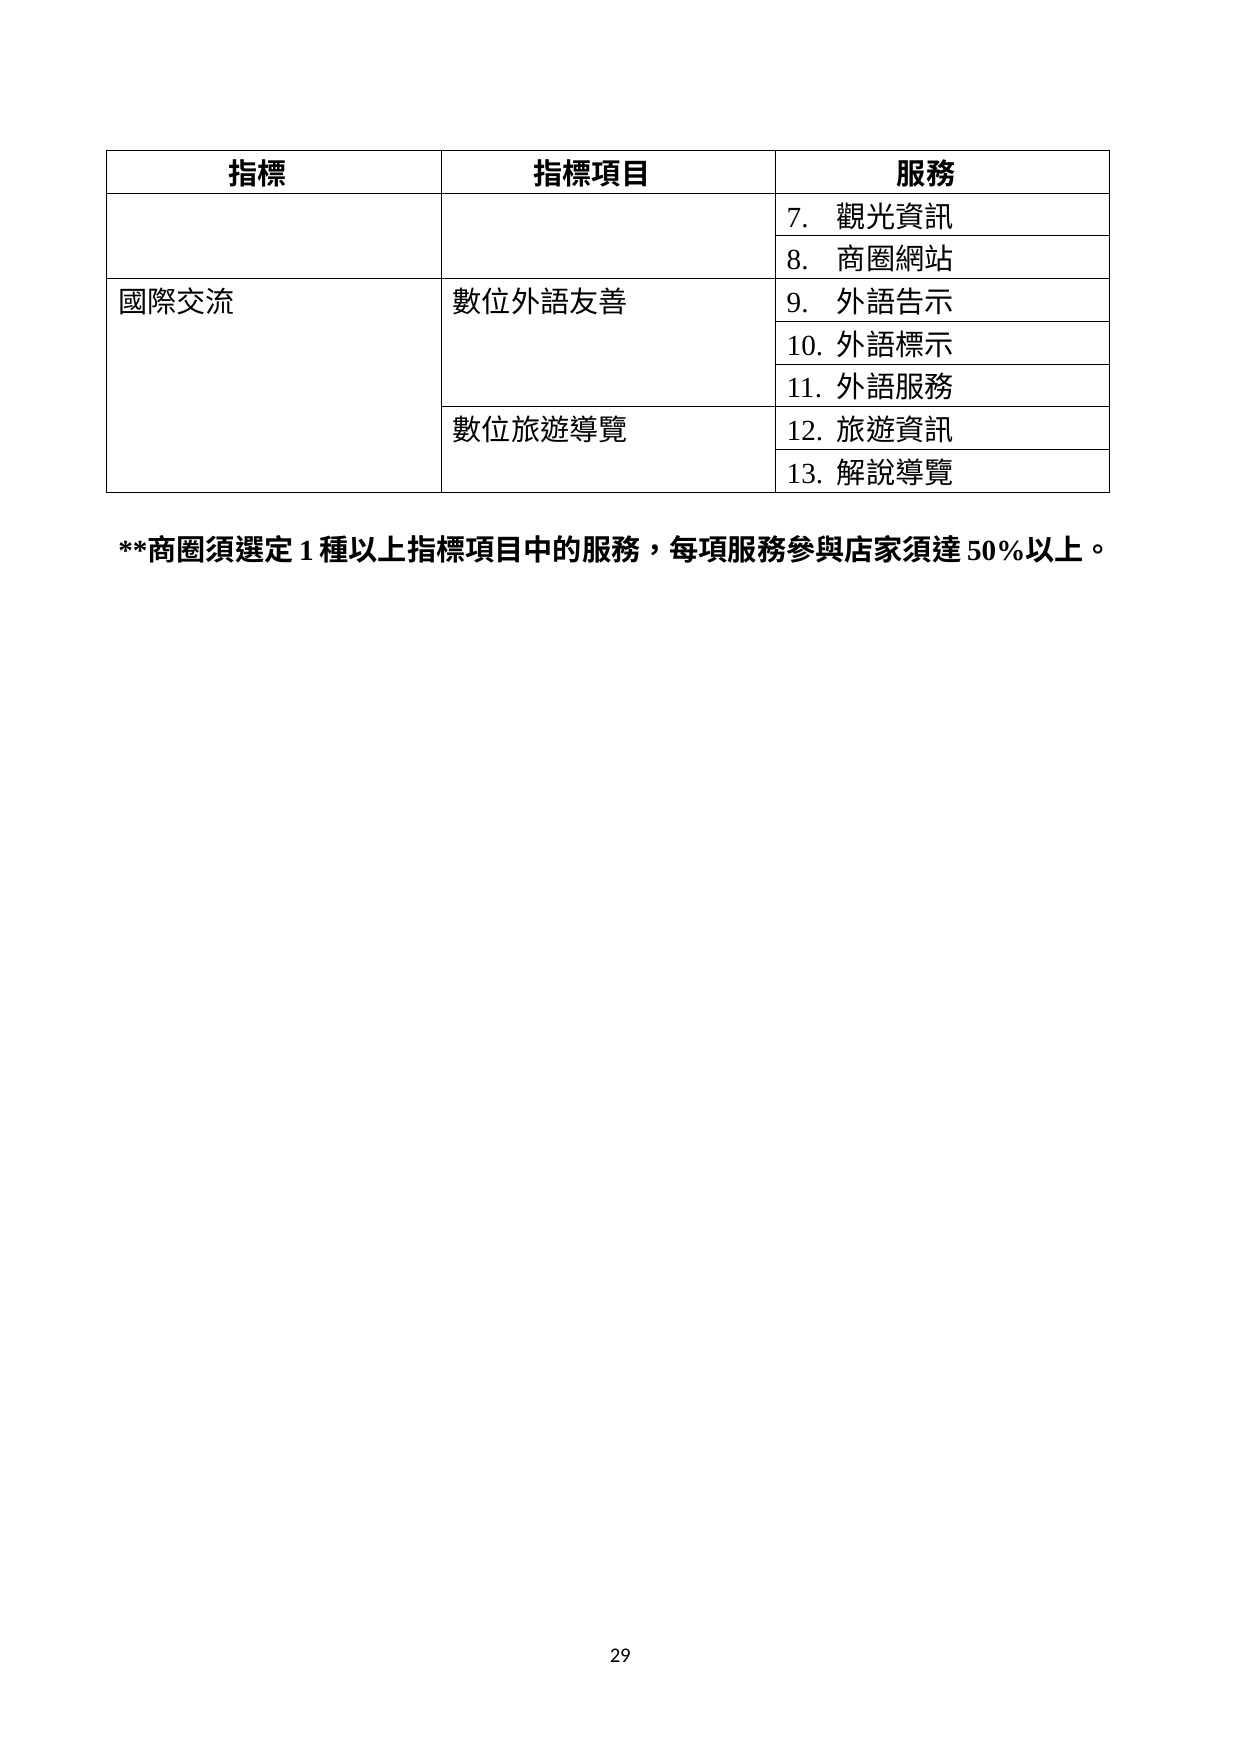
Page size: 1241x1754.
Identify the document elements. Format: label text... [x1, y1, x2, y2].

table_header 指標項目 [442, 151, 775, 193]
table_header 服務 [776, 151, 1109, 193]
table_cell 國際交流 [107, 279, 441, 492]
table_header 指標 [107, 151, 441, 193]
table_cell 數位外語友善 [442, 279, 775, 406]
table_cell 旅遊資訊 [776, 407, 1109, 449]
table_cell 外語告示 [776, 279, 1109, 321]
table_cell [107, 194, 441, 278]
table_cell 數位旅遊導覽 [442, 407, 775, 492]
text **商圈須選定1種以上指標項目中的服務，每項服務參與店家須達50%以上。 [118, 526, 1122, 568]
table_cell 觀光資訊 [776, 194, 1109, 235]
table_cell 解說導覽 [776, 450, 1109, 492]
table_cell 外語標示 [776, 322, 1109, 363]
table_cell 商圈網站 [776, 236, 1109, 278]
table_cell [442, 194, 775, 278]
table_cell 外語服務 [776, 365, 1109, 406]
